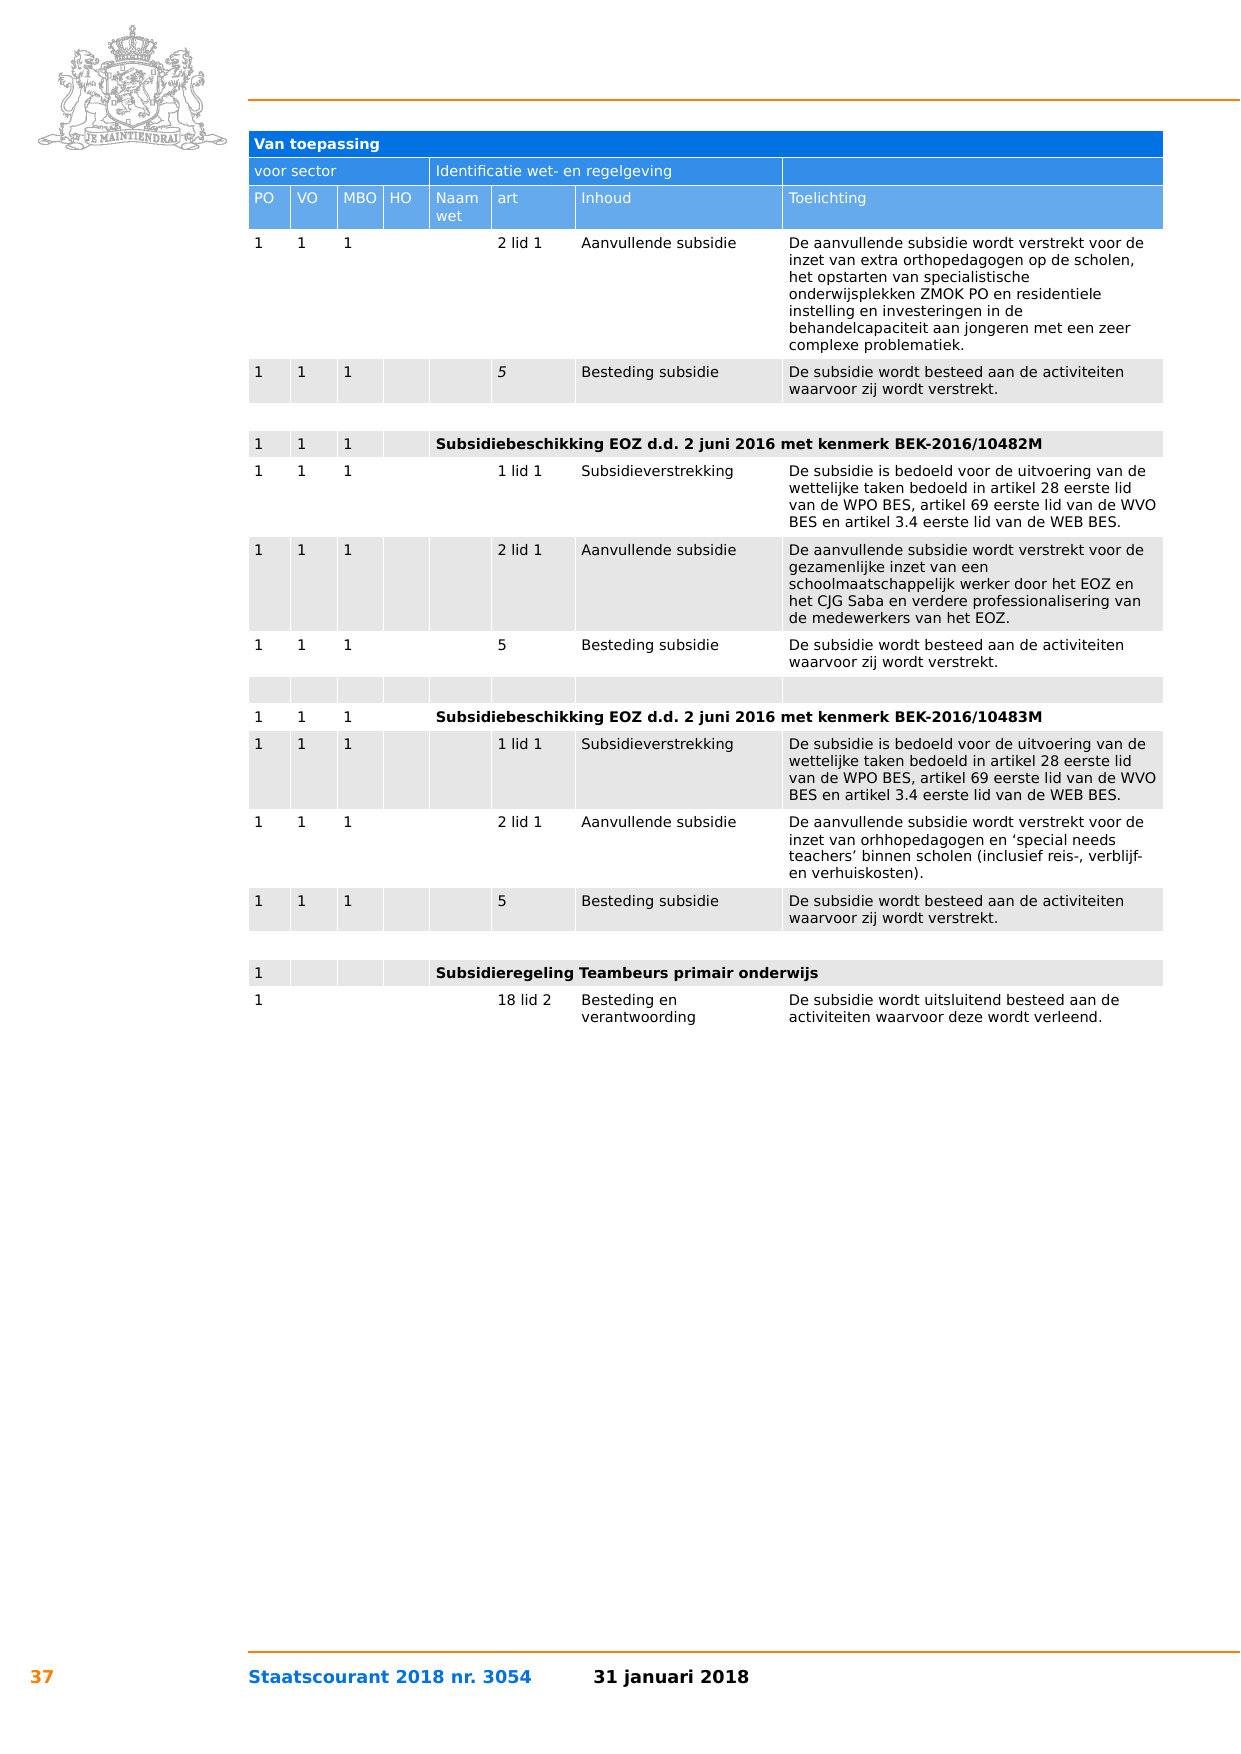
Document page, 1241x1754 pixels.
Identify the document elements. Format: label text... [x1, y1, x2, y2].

table_cell Aanvullende subsidie [576, 230, 782, 358]
table_cell Toelichting [783, 186, 1163, 229]
table_cell [430, 677, 491, 703]
table_cell 1 [249, 459, 290, 536]
table_cell De aanvullende subsidie wordt verstrekt voor de gezamenlijke inzet van een schoolmaatschappelijk werker door het EOZ en het CJG Saba en verdere professionalisering van de medewerkers van het EOZ. [783, 537, 1163, 631]
table_cell 1 [249, 230, 290, 358]
table_cell [783, 677, 1163, 703]
table_cell 1 [249, 704, 290, 730]
table_cell 1 [291, 888, 337, 931]
table_cell [384, 888, 429, 931]
table_cell 1 [291, 704, 337, 730]
table_cell [384, 459, 429, 536]
table_cell Inhoud [576, 186, 782, 229]
table_cell Subsidiebeschikking EOZ d.d. 2 juni 2016 met kenmerk BEK-2016/10482M [430, 431, 1163, 457]
table_cell [430, 230, 491, 358]
table_cell 1 [338, 537, 383, 631]
table_cell [492, 933, 575, 959]
table_cell [338, 987, 383, 1031]
table_cell [384, 537, 429, 631]
table_cell [430, 888, 491, 931]
table_cell [291, 933, 337, 959]
table_cell 1 [291, 731, 337, 809]
table_cell [384, 810, 429, 887]
table_cell 1 [249, 960, 290, 986]
table_cell [384, 359, 429, 403]
table_cell Naam wet [430, 186, 491, 229]
table_cell 1 [291, 230, 337, 358]
table_cell [338, 933, 383, 959]
table_cell 1 [249, 632, 290, 676]
table_cell VO [291, 186, 337, 229]
table_cell MBO [338, 186, 383, 229]
table_cell [430, 537, 491, 631]
table_cell [249, 404, 290, 430]
table_cell [291, 677, 337, 703]
table_cell [430, 810, 491, 887]
table_cell De subsidie wordt besteed aan de activiteiten waarvoor zij wordt verstrekt. [783, 359, 1163, 403]
table_cell [430, 459, 491, 536]
table_cell [384, 933, 429, 959]
table_cell [430, 404, 491, 430]
table_cell 1 [338, 632, 383, 676]
table_cell [384, 677, 429, 703]
table_cell De subsidie wordt uitsluitend besteed aan de activiteiten waarvoor deze wordt verleend. [783, 987, 1163, 1031]
table_cell Besteding subsidie [576, 632, 782, 676]
table_cell 1 [291, 459, 337, 536]
table_cell [291, 404, 337, 430]
table_cell [492, 677, 575, 703]
table_cell Besteding subsidie [576, 359, 782, 403]
table_cell [338, 404, 383, 430]
table_cell 1 [249, 810, 290, 887]
table_cell De subsidie is bedoeld voor de uitvoering van de wettelijke taken bedoeld in artikel 28 eerste lid van de WPO BES, artikel 69 eerste lid van de WVO BES en artikel 3.4 eerste lid van de WEB BES. [783, 731, 1163, 809]
table_cell De aanvullende subsidie wordt verstrekt voor de inzet van orhhopedagogen en ‘special needs teachers’ binnen scholen (inclusief reis-, verblijf- en verhuiskosten). [783, 810, 1163, 887]
table_cell [783, 158, 1163, 185]
table_cell HO [384, 186, 429, 229]
table_cell [291, 987, 337, 1031]
table_cell 1 [249, 431, 290, 457]
table_cell Besteding en verantwoording [576, 987, 782, 1031]
table_cell 2 lid 1 [492, 230, 575, 358]
table_cell De subsidie wordt besteed aan de activiteiten waarvoor zij wordt verstrekt. [783, 632, 1163, 676]
table_cell [492, 404, 575, 430]
table_cell 1 [338, 459, 383, 536]
table_cell 1 [291, 359, 337, 403]
table_cell 1 [338, 359, 383, 403]
table_cell [384, 960, 429, 986]
table_cell [291, 960, 337, 986]
table_cell Subsidieverstrekking [576, 459, 782, 536]
table_cell [384, 230, 429, 358]
table_cell voor sector [249, 158, 429, 185]
table_cell [430, 632, 491, 676]
table_cell 1 [338, 431, 383, 457]
table_cell De aanvullende subsidie wordt verstrekt voor de inzet van extra orthopedagogen op de scholen, het opstarten van specialistische onderwijsplekken ZMOK PO en residentiele instelling en investeringen in de behandelcapaciteit aan jongeren met een zeer complexe problematiek. [783, 230, 1163, 358]
table_cell Aanvullende subsidie [576, 537, 782, 631]
table_cell Identificatie wet- en regelgeving [430, 158, 782, 185]
table_cell 1 lid 1 [492, 731, 575, 809]
table_header Van toepassing [249, 131, 1163, 157]
table_cell [249, 677, 290, 703]
table_cell Subsidieverstrekking [576, 731, 782, 809]
table_cell Subsidieregeling Teambeurs primair onderwijs [430, 960, 1163, 986]
table_cell De subsidie is bedoeld voor de uitvoering van de wettelijke taken bedoeld in artikel 28 eerste lid van de WPO BES, artikel 69 eerste lid van de WVO BES en artikel 3.4 eerste lid van de WEB BES. [783, 459, 1163, 536]
table_cell De subsidie wordt besteed aan de activiteiten waarvoor zij wordt verstrekt. [783, 888, 1163, 931]
table_cell 1 [249, 888, 290, 931]
table_cell 1 [249, 537, 290, 631]
table_cell 1 [249, 359, 290, 403]
table_cell [384, 704, 429, 730]
table_cell 1 [291, 632, 337, 676]
table_cell 1 [338, 888, 383, 931]
table_cell 1 [249, 731, 290, 809]
table_cell 1 lid 1 [492, 459, 575, 536]
table_cell [783, 933, 1163, 959]
table_cell Aanvullende subsidie [576, 810, 782, 887]
table_cell 1 [291, 537, 337, 631]
table_cell [783, 404, 1163, 430]
table_cell 1 [291, 810, 337, 887]
table_cell art [492, 186, 575, 229]
table_cell [430, 359, 491, 403]
table_cell 2 lid 1 [492, 537, 575, 631]
table_cell Subsidiebeschikking EOZ d.d. 2 juni 2016 met kenmerk BEK-2016/10483M [430, 704, 1163, 730]
table_cell [384, 987, 429, 1031]
table_cell 1 [338, 230, 383, 358]
table_cell [384, 632, 429, 676]
table_cell [338, 960, 383, 986]
table_cell [576, 404, 782, 430]
picture [38, 25, 227, 150]
table_cell 1 [338, 731, 383, 809]
table_cell Besteding subsidie [576, 888, 782, 931]
table_cell 2 lid 1 [492, 810, 575, 887]
table_cell 5 [492, 632, 575, 676]
table_cell 5 [492, 888, 575, 931]
table_cell PO [249, 186, 290, 229]
table_cell 1 [249, 987, 290, 1031]
table_cell [338, 677, 383, 703]
table_cell [430, 731, 491, 809]
table_cell [576, 933, 782, 959]
table_cell [430, 987, 491, 1031]
table_cell 5 [492, 359, 575, 403]
table_cell 1 [291, 431, 337, 457]
table_cell 1 [338, 810, 383, 887]
table_cell 18 lid 2 [492, 987, 575, 1031]
table_cell [384, 431, 429, 457]
table_cell [576, 677, 782, 703]
table_cell [384, 404, 429, 430]
table_cell 1 [338, 704, 383, 730]
table_cell [384, 731, 429, 809]
table_cell [249, 933, 290, 959]
table_cell [430, 933, 491, 959]
